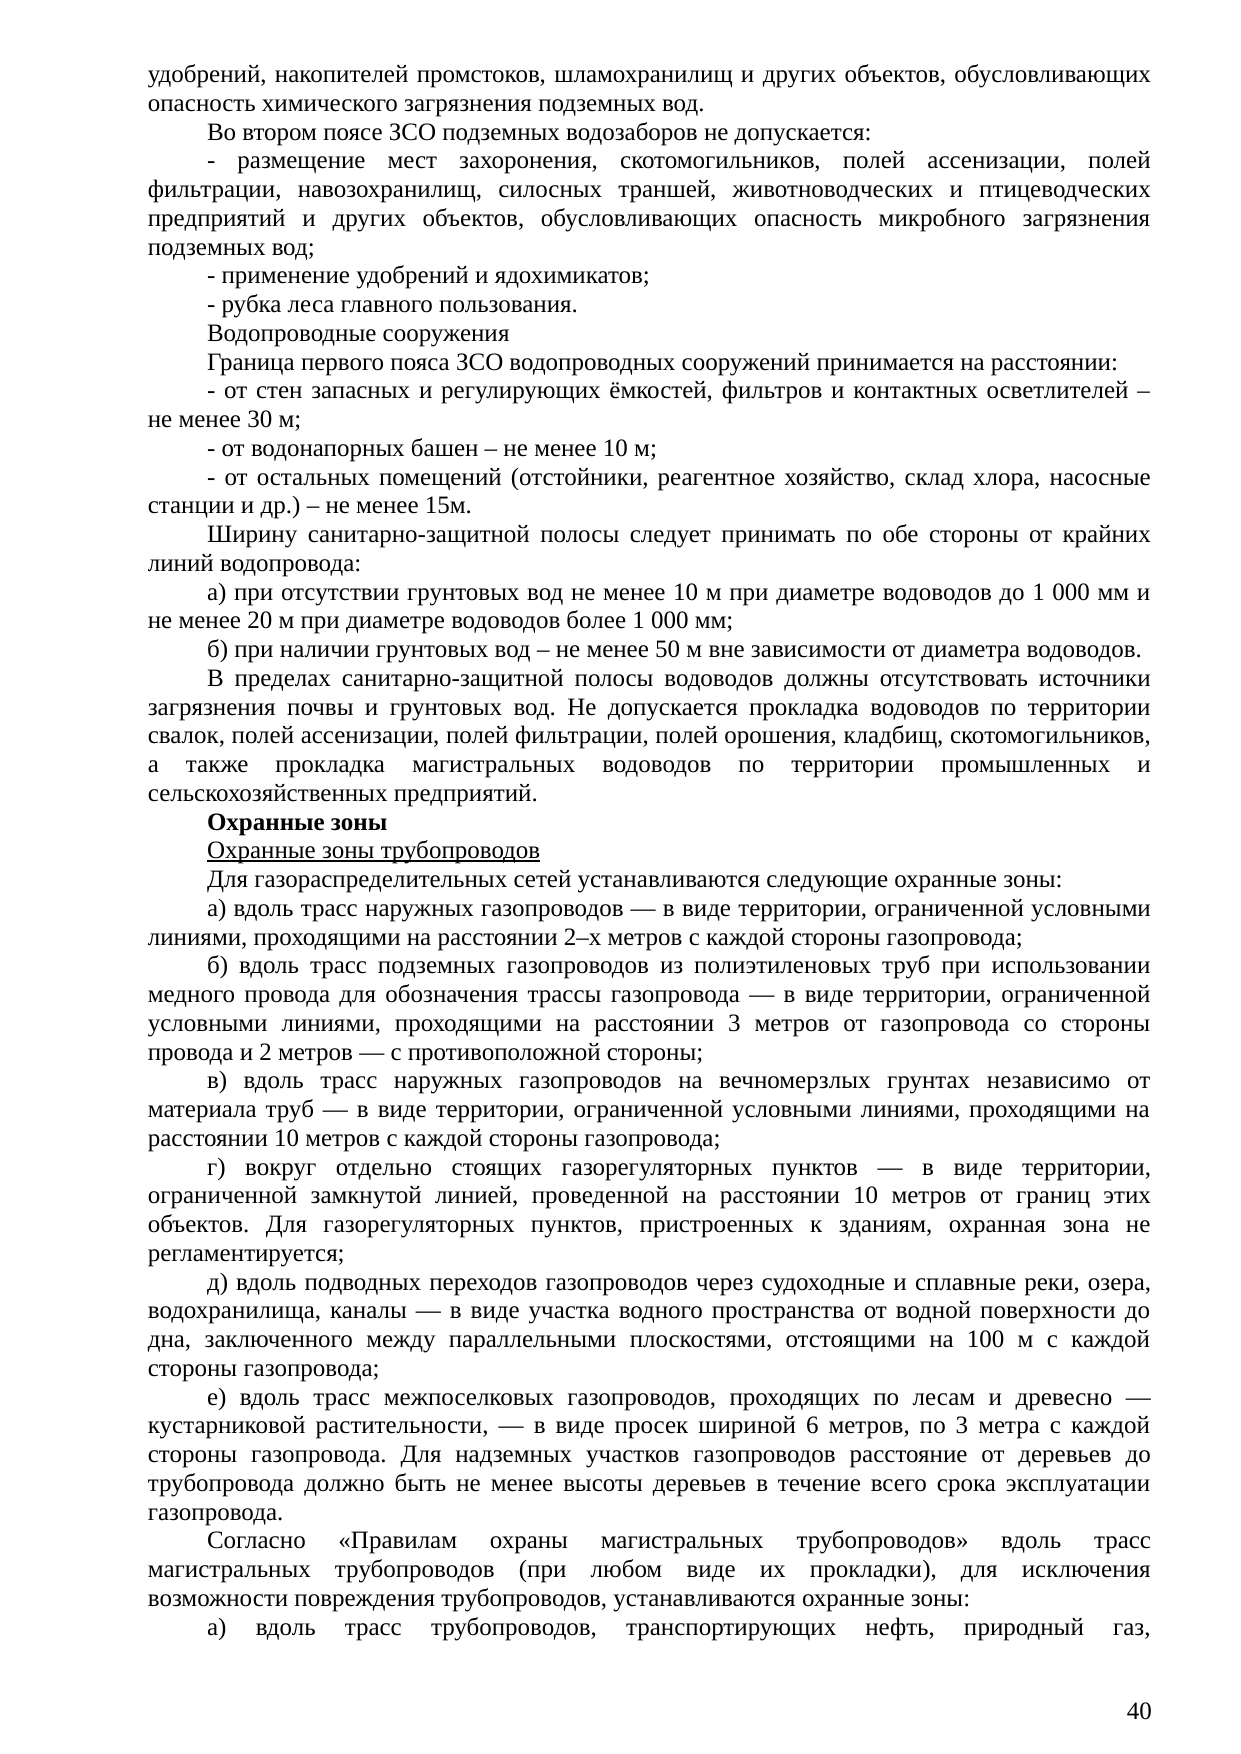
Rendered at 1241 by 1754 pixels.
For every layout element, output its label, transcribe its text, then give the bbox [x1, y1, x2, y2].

text Согласно «Правилам охраны магистральных трубопроводов» вдоль трасс магистральных трубопроводов (при любом виде их прокладки), для исключения возможности повреждения трубопроводов, устанавливаются охранные зоны: [148, 1525, 1152, 1612]
text - от водонапорных башен – не менее 10 м; [148, 433, 1152, 462]
text - рубка леса главного пользования. [148, 289, 1152, 318]
text г) вокруг отдельно стоящих газорегуляторных пунктов — в виде территории, ограниченной замкнутой линией, проведенной на расстоянии 10 метров от границ этих объектов. Для газорегуляторных пунктов, пристроенных к зданиям, охранная зона не регламентируется; [148, 1152, 1152, 1267]
text а) вдоль трасс трубопроводов, транспортирующих нефть, природный газ, [148, 1612, 1152, 1640]
text Охранные зоны трубопроводов [148, 835, 1152, 864]
text Граница первого пояса ЗСО водопроводных сооружений принимается на расстоянии: [148, 347, 1152, 375]
text в) вдоль трасс наружных газопроводов на вечномерзлых грунтах независимо от материала труб — в виде территории, ограниченной условными линиями, проходящими на расстоянии 10 метров с каждой стороны газопровода; [148, 1065, 1152, 1152]
text Охранные зоны [148, 807, 1152, 835]
text Для газораспределительных сетей устанавливаются следующие охранные зоны: [148, 864, 1152, 893]
text Во втором поясе ЗСО подземных водозаборов не допускается: [148, 117, 1152, 145]
text В пределах санитарно-защитной полосы водоводов должны отсутствовать источники загрязнения почвы и грунтовых вод. Не допускается прокладка водоводов по территории свалок, полей ассенизации, полей фильтрации, полей орошения, кладбищ, скотомогильников, а также прокладка магистральных водоводов по территории промышленных и сельскохозяйственных предприятий. [148, 663, 1152, 807]
text е) вдоль трасс межпоселковых газопроводов, проходящих по лесам и древесно — кустарниковой растительности, — в виде просек шириной 6 метров, по 3 метра с каждой стороны газопровода. Для надземных участков газопроводов расстояние от деревьев до трубопровода должно быть не менее высоты деревьев в течение всего срока эксплуатации газопровода. [148, 1382, 1152, 1525]
text д) вдоль подводных переходов газопроводов через судоходные и сплавные реки, озера, водохранилища, каналы — в виде участка водного пространства от водной поверхности до дна, заключенного между параллельными плоскостями, отстоящими на 100 м с каждой стороны газопровода; [148, 1267, 1152, 1382]
text - размещение мест захоронения, скотомогильников, полей ассенизации, полей фильтрации, навозохранилищ, силосных траншей, животноводческих и птицеводческих предприятий и других объектов, обусловливающих опасность микробного загрязнения подземных вод; [148, 145, 1152, 260]
text Ширину санитарно-защитной полосы следует принимать по обе стороны от крайних линий водопровода: [148, 519, 1152, 577]
text - от остальных помещений (отстойники, реагентное хозяйство, склад хлора, насосные станции и др.) – не менее 15м. [148, 462, 1152, 519]
text - применение удобрений и ядохимикатов; [148, 260, 1152, 289]
text б) вдоль трасс подземных газопроводов из полиэтиленовых труб при использовании медного провода для обозначения трассы газопровода — в виде территории, ограниченной условными линиями, проходящими на расстоянии 3 метров от газопровода со стороны провода и 2 метров — с противоположной стороны; [148, 950, 1152, 1065]
text а) при отсутствии грунтовых вод не менее 10 м при диаметре водоводов до 1 000 мм и не менее 20 м при диаметре водоводов более 1 000 мм; [148, 577, 1152, 634]
text б) при наличии грунтовых вод – не менее 50 м вне зависимости от диаметра водоводов. [148, 634, 1152, 663]
text а) вдоль трасс наружных газопроводов — в виде территории, ограниченной условными линиями, проходящими на расстоянии 2–х метров с каждой стороны газопровода; [148, 893, 1152, 950]
text удобрений, накопителей промстоков, шламохранилищ и других объектов, обусловливающих опасность химического загрязнения подземных вод. [148, 59, 1152, 117]
text - от стен запасных и регулирующих ёмкостей, фильтров и контактных осветлителей – не менее 30 м; [148, 375, 1152, 433]
text Водопроводные сооружения [148, 318, 1152, 347]
